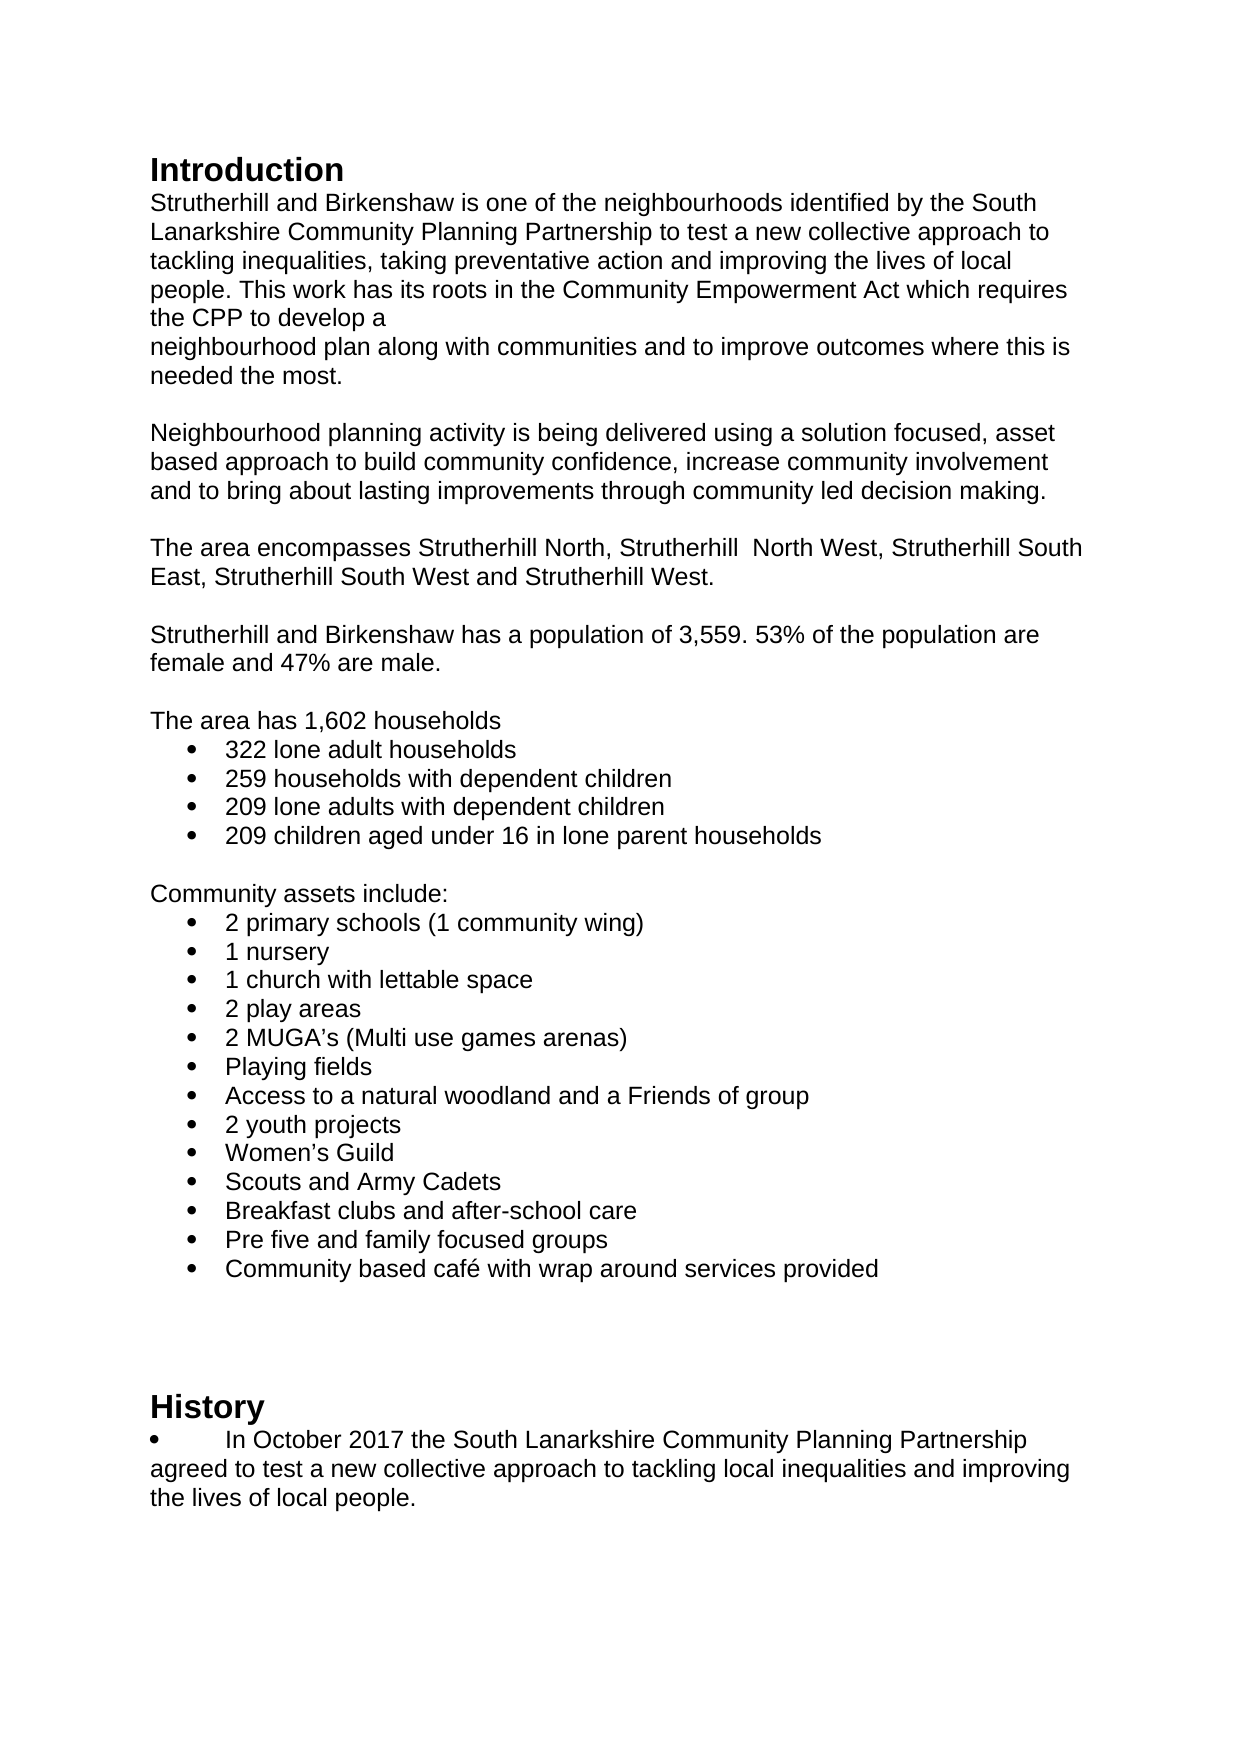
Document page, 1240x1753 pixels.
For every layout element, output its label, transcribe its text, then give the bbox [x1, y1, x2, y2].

text Community assets include: [150, 879, 1089, 908]
list 2 MUGA’s (Multi use games arenas) [187, 1023, 1089, 1052]
text Strutherhill and Birkenshaw is one of the neighbourhoods identified by the South Lanarkshire Community Planning Partnership to test a new collective approach to tackling inequalities, taking preventative action and improving the lives of local people. This work has its roots in the Community Empowerment Act which requires the CPP to develop a [150, 188, 1089, 332]
list In October 2017 the South Lanarkshire Community Planning Partnership agreed to test a new collective approach to tackling local inequalities and improving the lives of local people. [150, 1425, 1089, 1540]
list 2 primary schools (1 community wing) [187, 908, 1089, 936]
subtitle Introduction [150, 150, 1089, 188]
list 2 youth projects [187, 1109, 1089, 1138]
list 209 children aged under 16 in lone parent households [187, 821, 1089, 850]
list 209 lone adults with dependent children [187, 792, 1089, 821]
list Women’s Guild [187, 1138, 1089, 1167]
list Breakfast clubs and after-school care [187, 1196, 1089, 1225]
list 1 church with lettable space [187, 965, 1089, 994]
list 322 lone adult households [187, 735, 1089, 763]
list Playing fields [187, 1052, 1089, 1081]
list Community based café with wrap around services provided [187, 1254, 1089, 1283]
list 1 nursery [187, 936, 1089, 965]
list Access to a natural woodland and a Friends of group [187, 1081, 1089, 1109]
list 259 households with dependent children [187, 763, 1089, 792]
text The area has 1,602 households [150, 706, 1089, 735]
list 2 play areas [187, 994, 1089, 1023]
text Strutherhill and Birkenshaw has a population of 3,559. 53% of the population are female and 47% are male. [150, 620, 1089, 677]
list Scouts and Army Cadets [187, 1167, 1089, 1196]
text neighbourhood plan along with communities and to improve outcomes where this is needed the most. [150, 332, 1089, 390]
text Neighbourhood planning activity is being delivered using a solution focused, asset based approach to build community confidence, increase community involvement and to bring about lasting improvements through community led decision making. [150, 418, 1089, 505]
list Pre five and family focused groups [187, 1225, 1089, 1254]
subtitle History [150, 1387, 1089, 1425]
text The area encompasses Strutherhill North, Strutherhill North West, Strutherhill South East, Strutherhill South West and Strutherhill West. [150, 533, 1089, 591]
